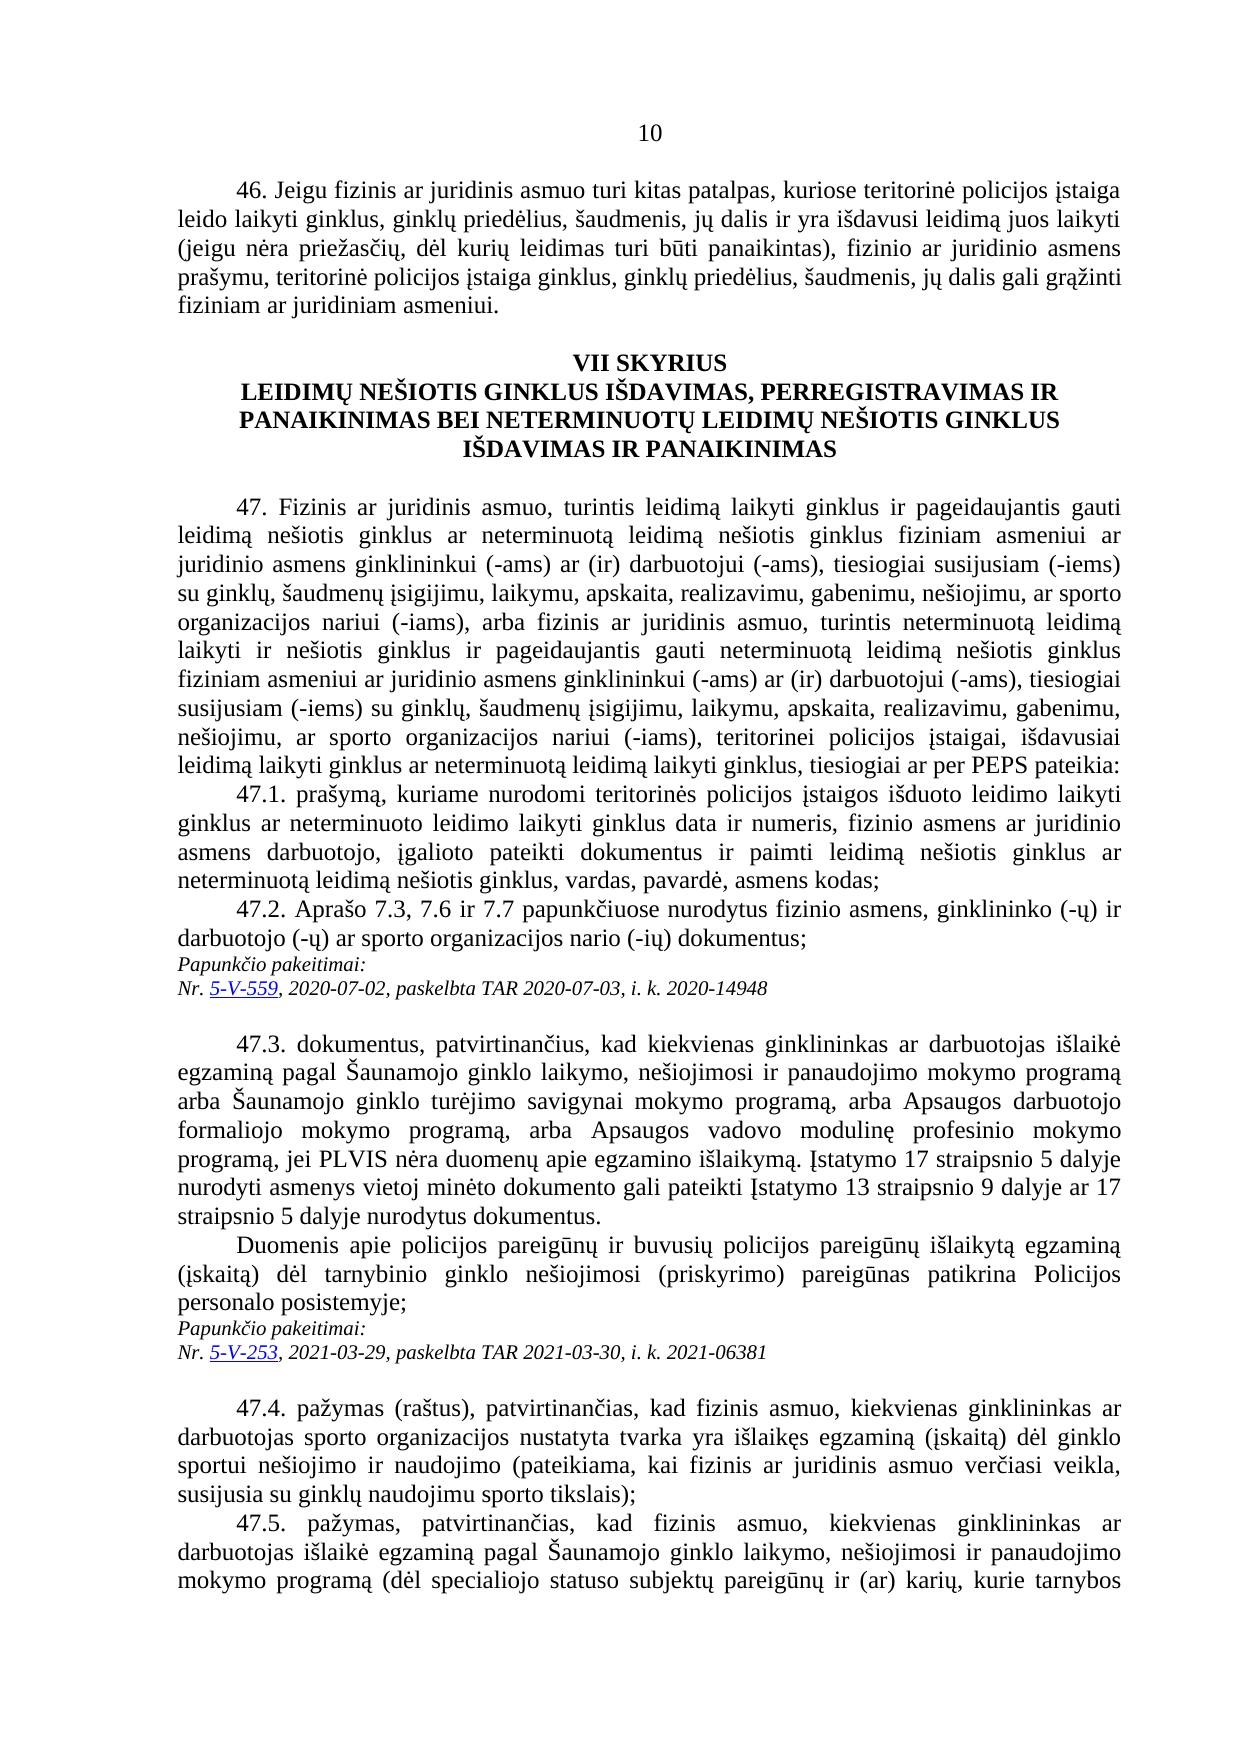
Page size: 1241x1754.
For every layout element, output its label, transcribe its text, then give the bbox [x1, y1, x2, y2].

text Papunkčio pakeitimai: [177, 1316, 1122, 1340]
text Duomenis apie policijos pareigūnų ir buvusių policijos pareigūnų išlaikytą egzaminą (įskaitą) dėl tarnybinio ginklo nešiojimosi (priskyrimo) pareigūnas patikrina Policijos personalo posistemyje; [177, 1230, 1122, 1316]
text Papunkčio pakeitimai: [177, 952, 1122, 976]
text 47.2. Aprašo 7.3, 7.6 ir 7.7 papunkčiuose nurodytus fizinio asmens, ginklininko (-ų) ir darbuotojo (-ų) ar sporto organizacijos nario (-ių) dokumentus; [177, 894, 1122, 952]
text 47.5. pažymas, patvirtinančias, kad fizinis asmuo, kiekvienas ginklininkas ar darbuotojas išlaikė egzaminą pagal Šaunamojo ginklo laikymo, nešiojimosi ir panaudojimo mokymo programą (dėl specialiojo statuso subjektų pareigūnų ir (ar) karių, kurie tarnybos [177, 1508, 1122, 1594]
text LEIDIMŲ NEŠIOTIS GINKLUS IŠDAVIMAS, PERREGISTRAVIMAS IR PANAIKINIMAS BEI NETERMINUOTŲ LEIDIMŲ NEŠIOTIS GINKLUS IŠDAVIMAS IR PANAIKINIMAS [177, 377, 1122, 463]
text 46. Jeigu fizinis ar juridinis asmuo turi kitas patalpas, kuriose teritorinė policijos įstaiga leido laikyti ginklus, ginklų priedėlius, šaudmenis, jų dalis ir yra išdavusi leidimą juos laikyti (jeigu nėra priežasčių, dėl kurių leidimas turi būti panaikintas), fizinio ar juridinio asmens prašymu, teritorinė policijos įstaiga ginklus, ginklų priedėlius, šaudmenis, jų dalis gali grąžinti fiziniam ar juridiniam asmeniui. [177, 176, 1122, 319]
text 47.4. pažymas (raštus), patvirtinančias, kad fizinis asmuo, kiekvienas ginklininkas ar darbuotojas sporto organizacijos nustatyta tvarka yra išlaikęs egzaminą (įskaitą) dėl ginklo sportui nešiojimo ir naudojimo (pateikiama, kai fizinis ar juridinis asmuo verčiasi veikla, susijusia su ginklų naudojimu sporto tikslais); [177, 1393, 1122, 1508]
text 47.1. prašymą, kuriame nurodomi teritorinės policijos įstaigos išduoto leidimo laikyti ginklus ar neterminuoto leidimo laikyti ginklus data ir numeris, fizinio asmens ar juridinio asmens darbuotojo, įgalioto pateikti dokumentus ir paimti leidimą nešiotis ginklus ar neterminuotą leidimą nešiotis ginklus, vardas, pavardė, asmens kodas; [177, 779, 1122, 894]
text 47. Fizinis ar juridinis asmuo, turintis leidimą laikyti ginklus ir pageidaujantis gauti leidimą nešiotis ginklus ar neterminuotą leidimą nešiotis ginklus fiziniam asmeniui ar juridinio asmens ginklininkui (-ams) ar (ir) darbuotojui (-ams), tiesiogiai susijusiam (-iems) su ginklų, šaudmenų įsigijimu, laikymu, apskaita, realizavimu, gabenimu, nešiojimu, ar sporto organizacijos nariui (-iams), arba fizinis ar juridinis asmuo, turintis neterminuotą leidimą laikyti ir nešiotis ginklus ir pageidaujantis gauti neterminuotą leidimą nešiotis ginklus fiziniam asmeniui ar juridinio asmens ginklininkui (-ams) ar (ir) darbuotojui (-ams), tiesiogiai susijusiam (-iems) su ginklų, šaudmenų įsigijimu, laikymu, apskaita, realizavimu, gabenimu, nešiojimu, ar sporto organizacijos nariui (-iams), teritorinei policijos įstaigai, išdavusiai leidimą laikyti ginklus ar neterminuotą leidimą laikyti ginklus, tiesiogiai ar per PEPS pateikia: [177, 492, 1122, 779]
text Nr. 5-V-559, 2020-07-02, paskelbta TAR 2020-07-03, i. k. 2020-14948 [177, 976, 1122, 1000]
text 47.3. dokumentus, patvirtinančius, kad kiekvienas ginklininkas ar darbuotojas išlaikė egzaminą pagal Šaunamojo ginklo laikymo, nešiojimosi ir panaudojimo mokymo programą arba Šaunamojo ginklo turėjimo savigynai mokymo programą, arba Apsaugos darbuotojo formaliojo mokymo programą, arba Apsaugos vadovo modulinę profesinio mokymo programą, jei PLVIS nėra duomenų apie egzamino išlaikymą. Įstatymo 17 straipsnio 5 dalyje nurodyti asmenys vietoj minėto dokumento gali pateikti Įstatymo 13 straipsnio 9 dalyje ar 17 straipsnio 5 dalyje nurodytus dokumentus. [177, 1029, 1122, 1230]
text Nr. 5-V-253, 2021-03-29, paskelbta TAR 2021-03-30, i. k. 2021-06381 [177, 1340, 1122, 1364]
text VII SKYRIUS [177, 348, 1122, 377]
